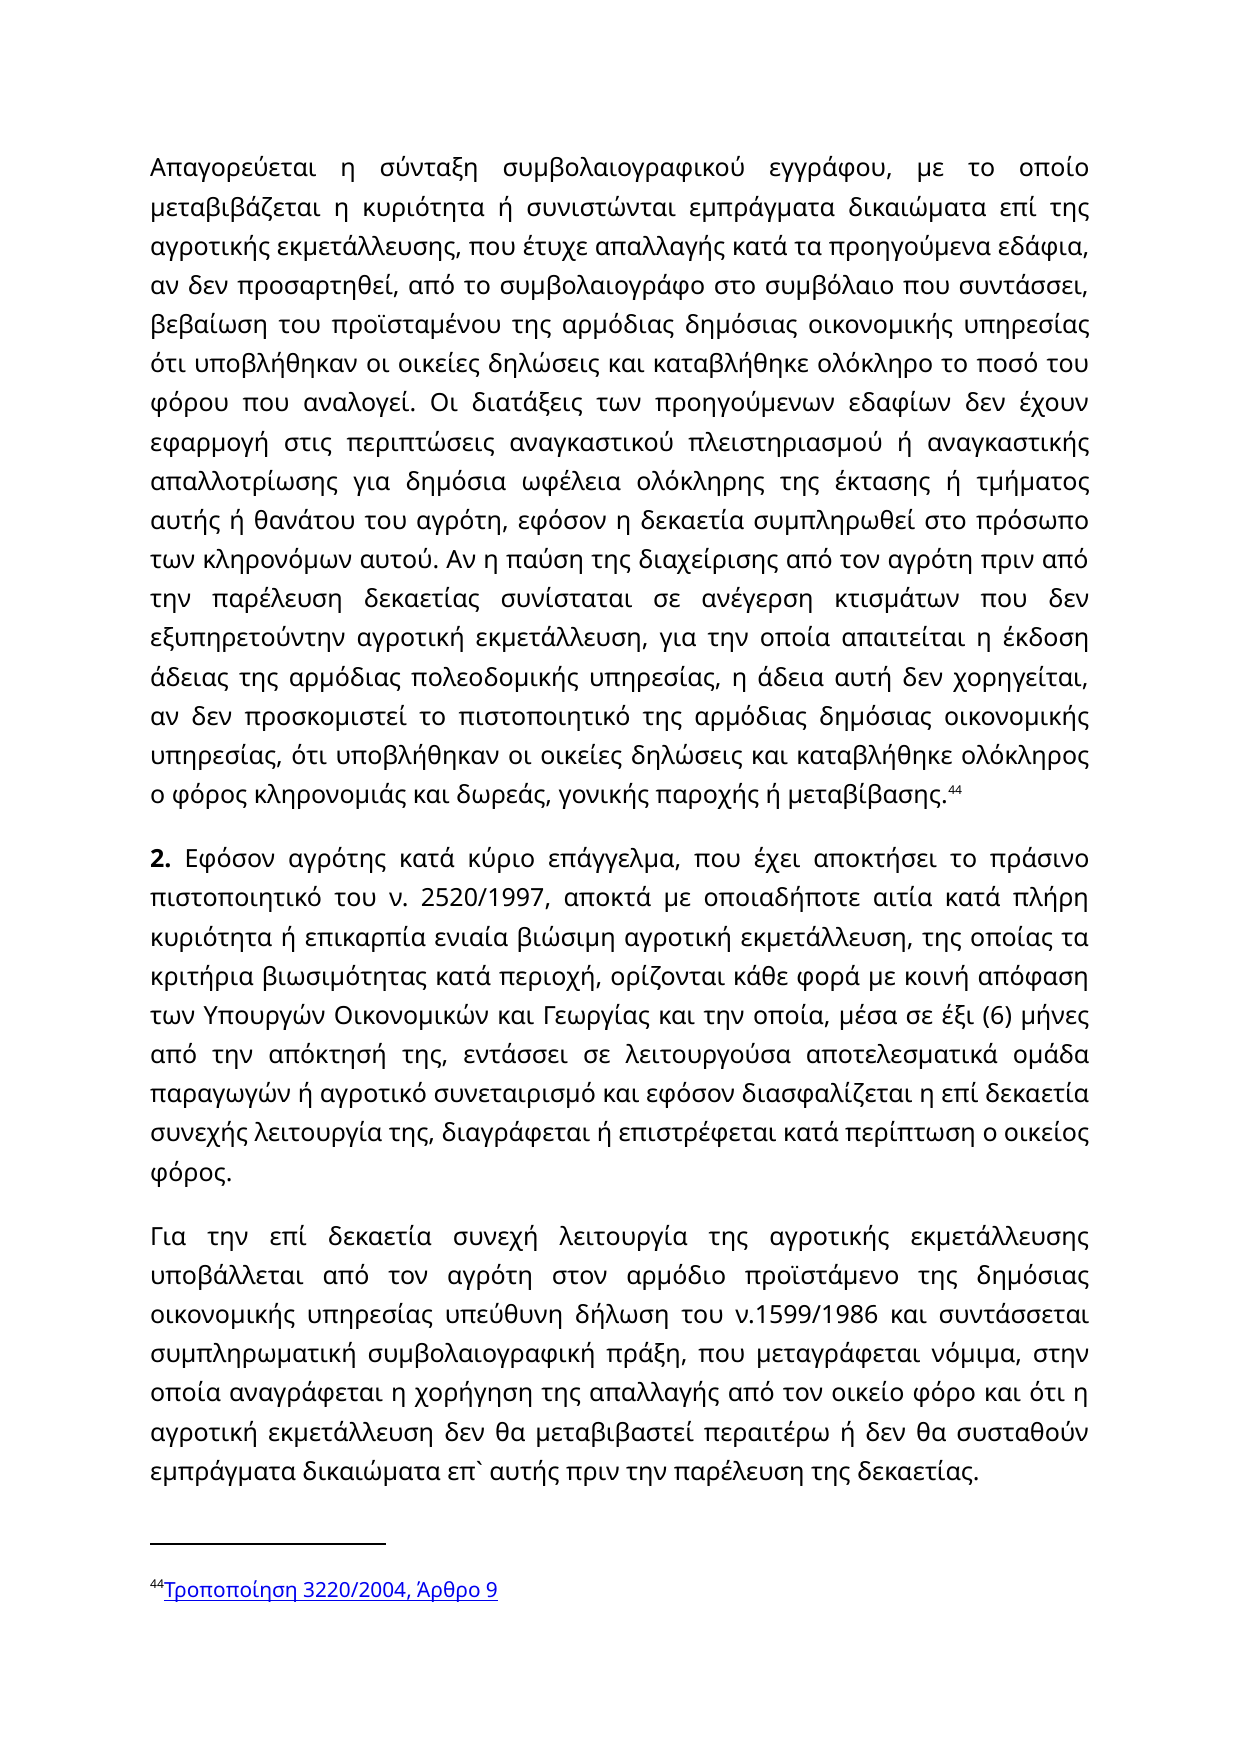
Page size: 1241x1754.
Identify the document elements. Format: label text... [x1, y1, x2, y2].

text Τροποποίηση 3220/2004, Άρθρο 9 [150, 1576, 1090, 1604]
text 2. Εφόσον αγρότης κατά κύριο επάγγελμα, που έχει αποκτήσει το πράσινο πιστοποιητικό του ν. 2520/1997, αποκτά με οποιαδήποτε αιτία κατά πλήρη κυριότητα ή επικαρπία ενιαία βιώσιμη αγροτική εκμετάλλευση, της οποίας τα κριτήρια βιωσιμότητας κατά περιοχή, ορίζονται κάθε φορά με κοινή απόφαση των Υπουργών Οικονομικών και Γεωργίας και την οποία, μέσα σε έξι (6) μήνες από την απόκτησή της, εντάσσει σε λειτουργούσα αποτελεσματικά ομάδα παραγωγών ή αγροτικό συνεταιρισμό και εφόσον διασφαλίζεται η επί δεκαετία συνεχής λειτουργία της, διαγράφεται ή επιστρέφεται κατά περίπτωση ο οικείος φόρος. [150, 841, 1090, 1188]
text Απαγορεύεται η σύνταξη συμβολαιογραφικού εγγράφου, με το οποίο μεταβιβάζεται η κυριότητα ή συνιστώνται εμπράγματα δικαιώματα επί της αγροτικής εκμετάλλευσης, που έτυχε απαλλαγής κατά τα προηγούμενα εδάφια, αν δεν προσαρτηθεί, από το συμβολαιογράφο στο συμβόλαιο που συντάσσει, βεβαίωση του προϊσταμένου της αρμόδιας δημόσιας οικονομικής υπηρεσίας ότι υποβλήθηκαν οι οικείες δηλώσεις και καταβλήθηκε ολόκληρο το ποσό του φόρου που αναλογεί. Οι διατάξεις των προηγούμενων εδαφίων δεν έχουν εφαρμογή στις περιπτώσεις αναγκαστικού πλειστηριασμού ή αναγκαστικής απαλλοτρίωσης για δημόσια ωφέλεια ολόκληρης της έκτασης ή τμήματος αυτής ή θανάτου του αγρότη, εφόσον η δεκαετία συμπληρωθεί στο πρόσωπο των κληρονόμων αυτού. Αν η παύση της διαχείρισης από τον αγρότη πριν από την παρέλευση δεκαετίας συνίσταται σε ανέγερση κτισμάτων που δεν εξυπηρετούντην αγροτική εκμετάλλευση, για την οποία απαιτείται η έκδοση άδειας της αρμόδιας πολεοδομικής υπηρεσίας, η άδεια αυτή δεν χορηγείται, αν δεν προσκομιστεί το πιστοποιητικό της αρμόδιας δημόσιας οικονομικής υπηρεσίας, ότι υποβλήθηκαν οι οικείες δηλώσεις και καταβλήθηκε ολόκληρος ο φόρος κληρονομιάς και δωρεάς, γονικής παροχής ή μεταβίβασης. [150, 150, 1090, 811]
text Για την επί δεκαετία συνεχή λειτουργία της αγροτικής εκμετάλλευσης υποβάλλεται από τον αγρότη στον αρμόδιο προϊστάμενο της δημόσιας οικονομικής υπηρεσίας υπεύθυνη δήλωση του ν.1599/1986 και συντάσσεται συμπληρωματική συμβολαιογραφική πράξη, που μεταγράφεται νόμιμα, στην οποία αναγράφεται η χορήγηση της απαλλαγής από τον οικείο φόρο και ότι η αγροτική εκμετάλλευση δεν θα μεταβιβαστεί περαιτέρω ή δεν θα συσταθούν εμπράγματα δικαιώματα επ` αυτής πριν την παρέλευση της δεκαετίας. [150, 1218, 1090, 1487]
